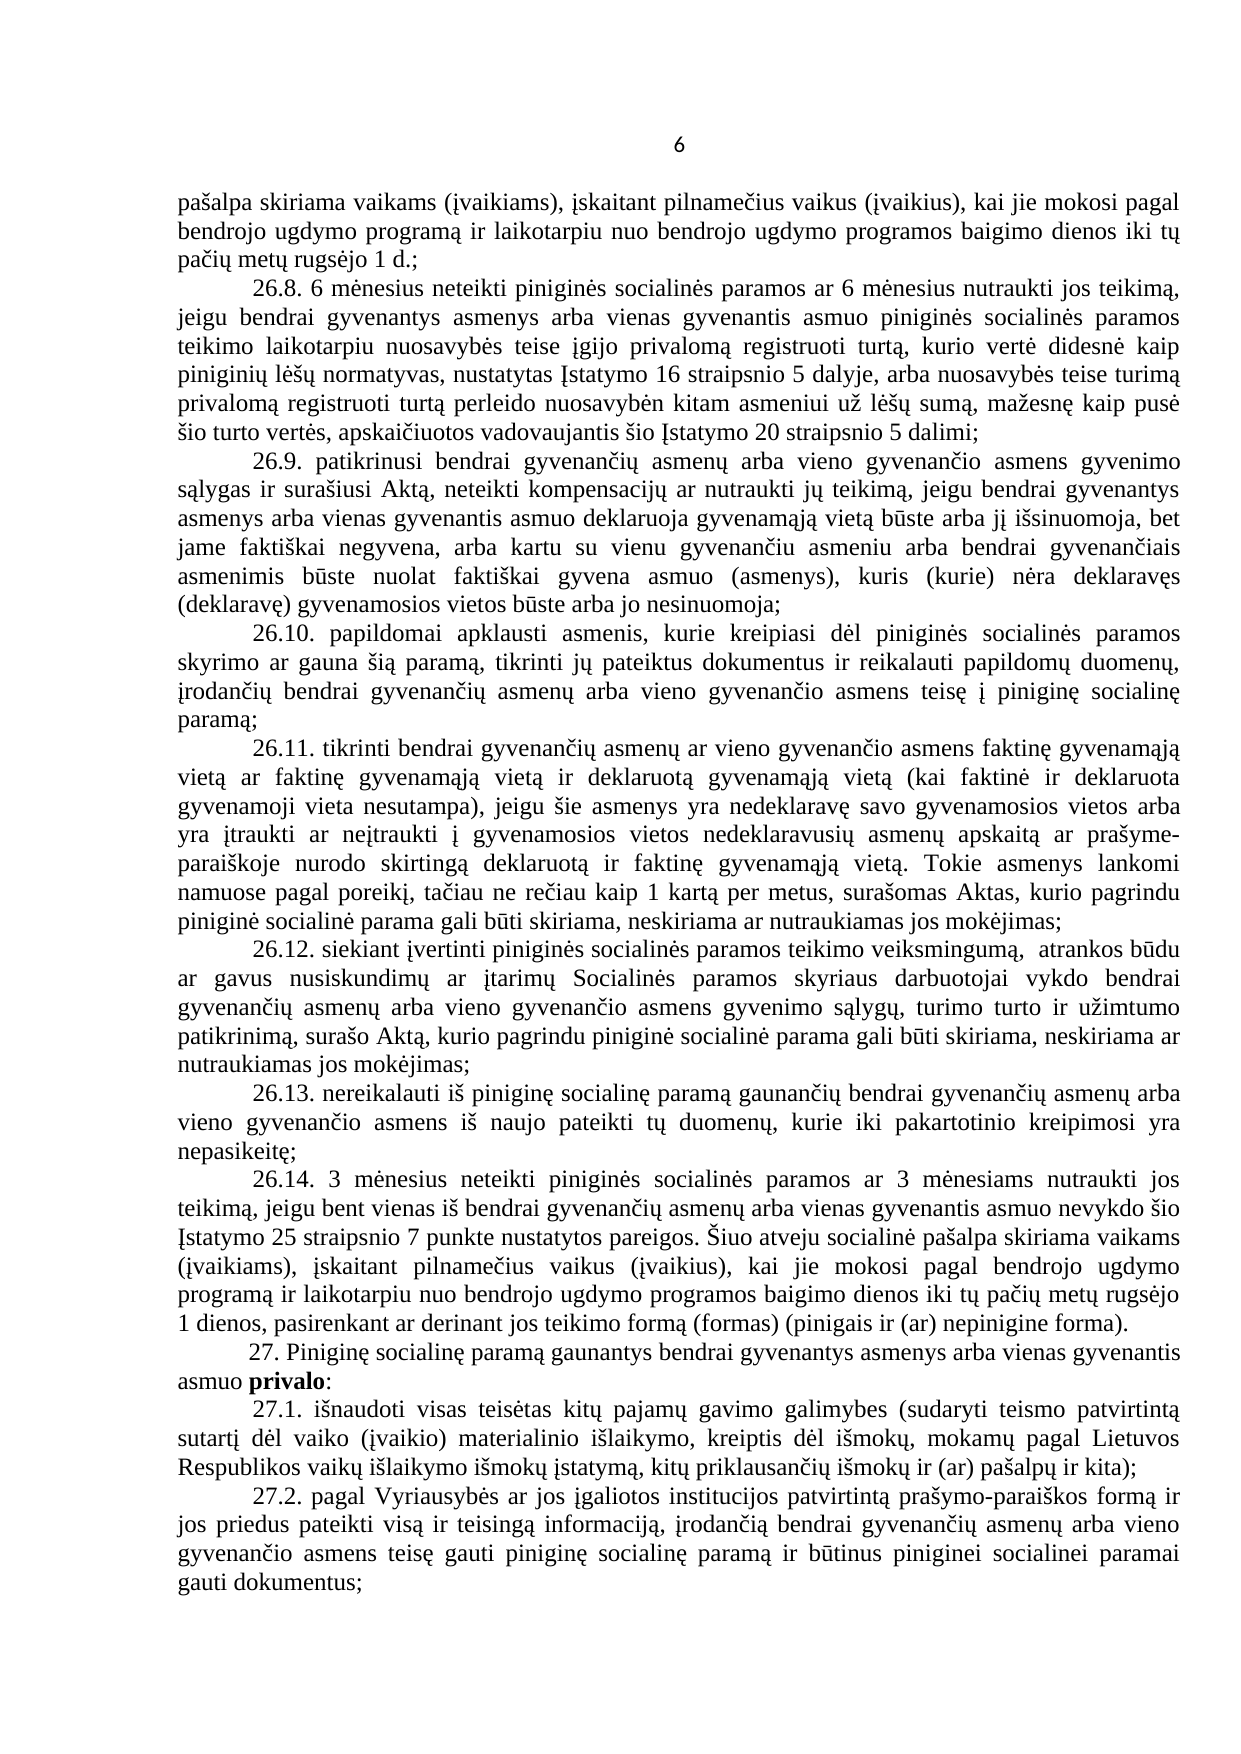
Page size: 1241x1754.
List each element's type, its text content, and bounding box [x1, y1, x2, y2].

text 26.9. patikrinusi bendrai gyvenančių asmenų arba vieno gyvenančio asmens gyvenimo sąlygas ir surašiusi Aktą, neteikti kompensacijų ar nutraukti jų teikimą, jeigu bendrai gyvenantys asmenys arba vienas gyvenantis asmuo deklaruoja gyvenamąją vietą būste arba jį išsinuomoja, bet jame faktiškai negyvena, arba kartu su vienu gyvenančiu asmeniu arba bendrai gyvenančiais asmenimis būste nuolat faktiškai gyvena asmuo (asmenys), kuris (kurie) nėra deklaravęs (deklaravę) gyvenamosios vietos būste arba jo nesinuomoja; [177, 446, 1181, 618]
text 27. Piniginę socialinę paramą gaunantys bendrai gyvenantys asmenys arba vienas gyvenantis asmuo privalo: [177, 1337, 1181, 1394]
text pašalpa skiriama vaikams (įvaikiams), įskaitant pilnamečius vaikus (įvaikius), kai jie mokosi pagal bendrojo ugdymo programą ir laikotarpiu nuo bendrojo ugdymo programos baigimo dienos iki tų pačių metų rugsėjo 1 d.; [177, 187, 1181, 273]
text 27.2. pagal Vyriausybės ar jos įgaliotos institucijos patvirtintą prašymo-paraiškos formą ir jos priedus pateikti visą ir teisingą informaciją, įrodančią bendrai gyvenančių asmenų arba vieno gyvenančio asmens teisę gauti piniginę socialinę paramą ir būtinus piniginei socialinei paramai gauti dokumentus; [177, 1481, 1181, 1596]
text 26.12. siekiant įvertinti piniginės socialinės paramos teikimo veiksmingumą, atrankos būdu ar gavus nusiskundimų ar įtarimų Socialinės paramos skyriaus darbuotojai vykdo bendrai gyvenančių asmenų arba vieno gyvenančio asmens gyvenimo sąlygų, turimo turto ir užimtumo patikrinimą, surašo Aktą, kurio pagrindu piniginė socialinė parama gali būti skiriama, neskiriama ar nutraukiamas jos mokėjimas; [177, 934, 1181, 1078]
text 26.14. 3 mėnesius neteikti piniginės socialinės paramos ar 3 mėnesiams nutraukti jos teikimą, jeigu bent vienas iš bendrai gyvenančių asmenų arba vienas gyvenantis asmuo nevykdo šio Įstatymo 25 straipsnio 7 punkte nustatytos pareigos. Šiuo atveju socialinė pašalpa skiriama vaikams (įvaikiams), įskaitant pilnamečius vaikus (įvaikius), kai jie mokosi pagal bendrojo ugdymo programą ir laikotarpiu nuo bendrojo ugdymo programos baigimo dienos iki tų pačių metų rugsėjo 1 dienos, pasirenkant ar derinant jos teikimo formą (formas) (pinigais ir (ar) nepinigine forma). [177, 1164, 1181, 1337]
text 26.11. tikrinti bendrai gyvenančių asmenų ar vieno gyvenančio asmens faktinę gyvenamąją vietą ar faktinę gyvenamąją vietą ir deklaruotą gyvenamąją vietą (kai faktinė ir deklaruota gyvenamoji vieta nesutampa), jeigu šie asmenys yra nedeklaravę savo gyvenamosios vietos arba yra įtraukti ar neįtraukti į gyvenamosios vietos nedeklaravusių asmenų apskaitą ar prašyme-paraiškoje nurodo skirtingą deklaruotą ir faktinę gyvenamąją vietą. Tokie asmenys lankomi namuose pagal poreikį, tačiau ne rečiau kaip 1 kartą per metus, surašomas Aktas, kurio pagrindu piniginė socialinė parama gali būti skiriama, neskiriama ar nutraukiamas jos mokėjimas; [177, 733, 1181, 934]
text 26.8. 6 mėnesius neteikti piniginės socialinės paramos ar 6 mėnesius nutraukti jos teikimą, jeigu bendrai gyvenantys asmenys arba vienas gyvenantis asmuo piniginės socialinės paramos teikimo laikotarpiu nuosavybės teise įgijo privalomą registruoti turtą, kurio vertė didesnė kaip piniginių lėšų normatyvas, nustatytas Įstatymo 16 straipsnio 5 dalyje, arba nuosavybės teise turimą privalomą registruoti turtą perleido nuosavybėn kitam asmeniui už lėšų sumą, mažesnę kaip pusė šio turto vertės, apskaičiuotos vadovaujantis šio Įstatymo 20 straipsnio 5 dalimi; [177, 273, 1181, 446]
text 27.1. išnaudoti visas teisėtas kitų pajamų gavimo galimybes (sudaryti teismo patvirtintą sutartį dėl vaiko (įvaikio) materialinio išlaikymo, kreiptis dėl išmokų, mokamų pagal Lietuvos Respublikos vaikų išlaikymo išmokų įstatymą, kitų priklausančių išmokų ir (ar) pašalpų ir kita); [177, 1394, 1181, 1481]
text 26.13. nereikalauti iš piniginę socialinę paramą gaunančių bendrai gyvenančių asmenų arba vieno gyvenančio asmens iš naujo pateikti tų duomenų, kurie iki pakartotinio kreipimosi yra nepasikeitę; [177, 1078, 1181, 1164]
text 26.10. papildomai apklausti asmenis, kurie kreipiasi dėl piniginės socialinės paramos skyrimo ar gauna šią paramą, tikrinti jų pateiktus dokumentus ir reikalauti papildomų duomenų, įrodančių bendrai gyvenančių asmenų arba vieno gyvenančio asmens teisę į piniginę socialinę paramą; [177, 618, 1181, 733]
